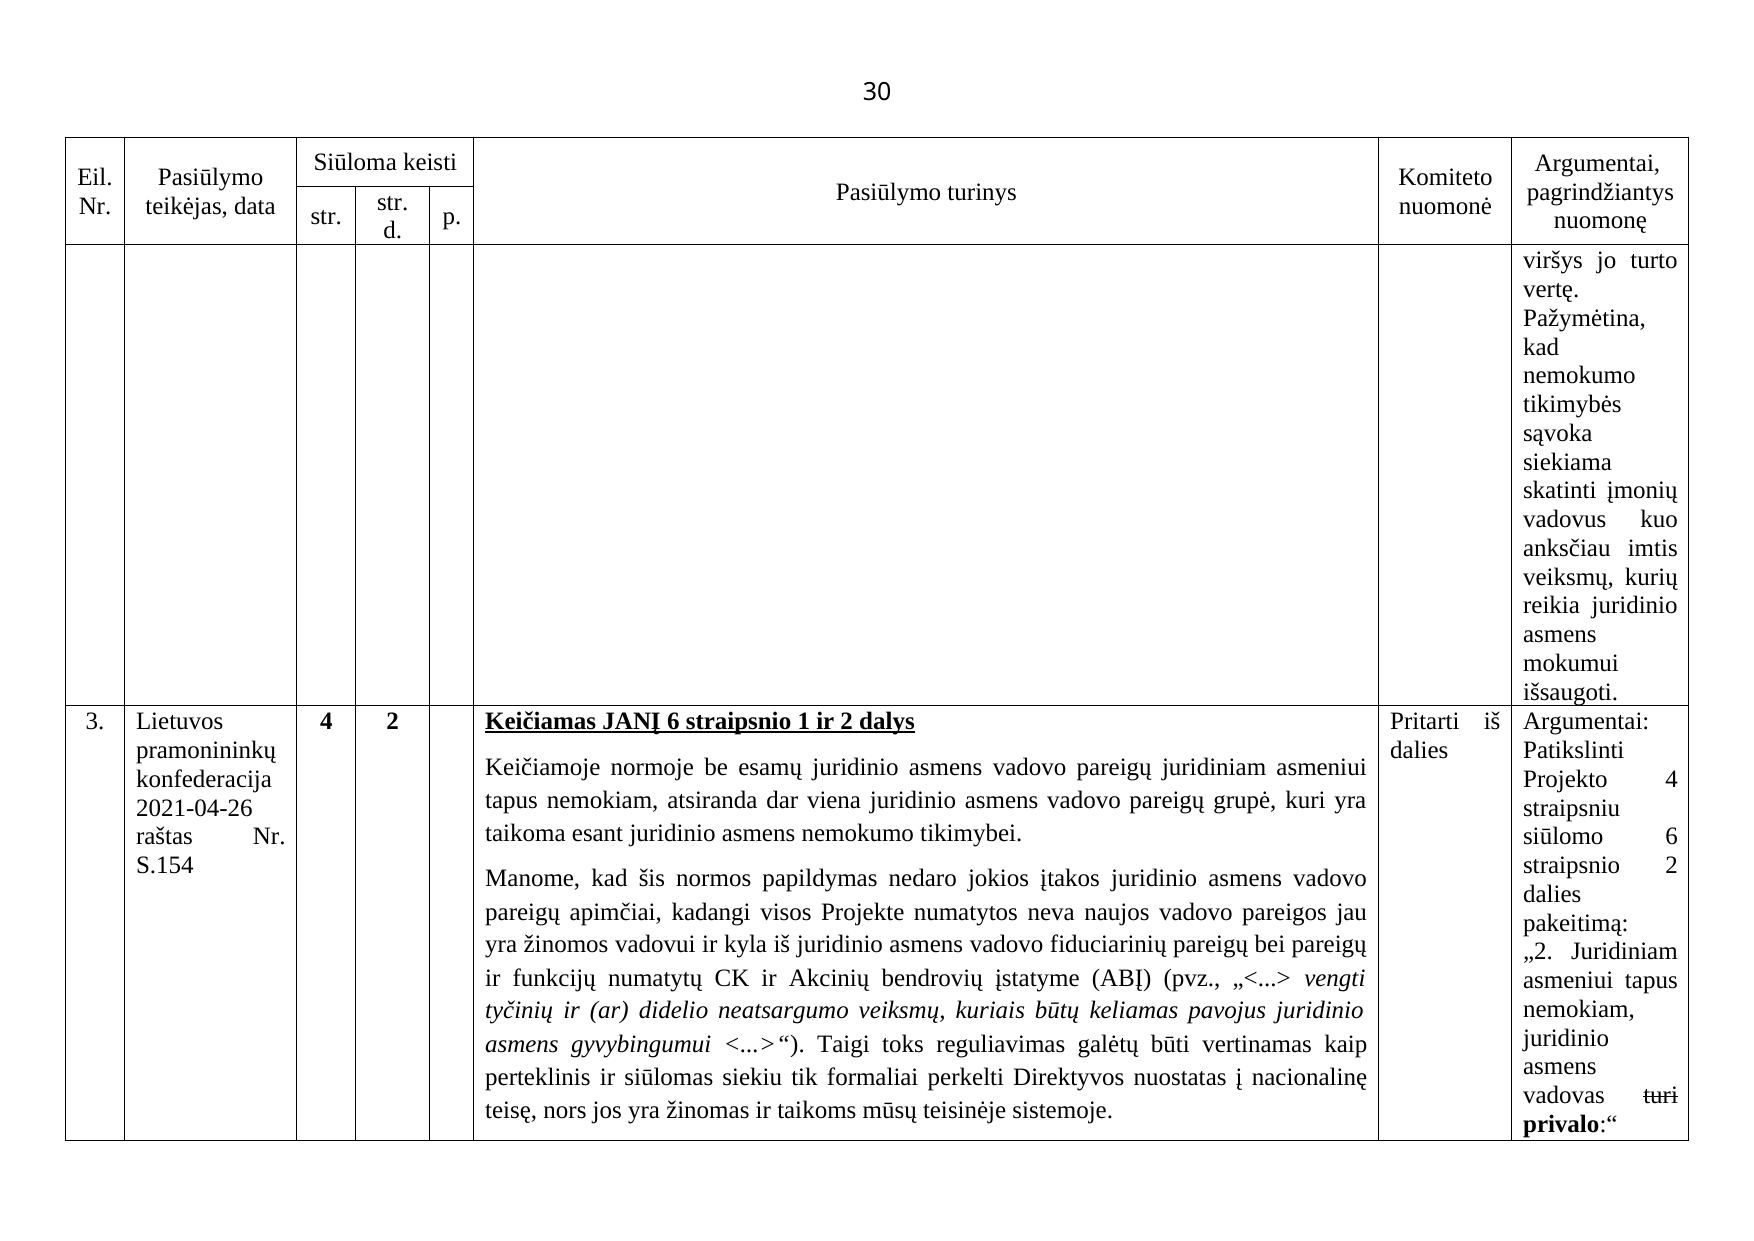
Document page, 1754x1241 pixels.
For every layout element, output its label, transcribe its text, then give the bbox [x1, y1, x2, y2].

table_cell [297, 245, 355, 705]
table_header Komiteto nuomonė [1379, 138, 1511, 244]
table_cell [474, 245, 1378, 705]
table_cell [125, 245, 296, 705]
table_cell str. [297, 187, 355, 244]
table_cell [66, 245, 124, 705]
table_header Pasiūlymo teikėjas, data [125, 138, 296, 244]
table_header Eil. Nr. [66, 138, 124, 244]
table_cell str. d. [356, 187, 429, 244]
table_cell [430, 245, 473, 705]
table_header Argumentai, pagrindžiantys nuomonę [1512, 138, 1688, 244]
table_cell 3. [66, 706, 124, 1140]
table_cell [356, 245, 429, 705]
table_cell p. [430, 187, 473, 244]
table_cell Argumentai: Patikslinti Projekto 4 straipsniu siūlomo 6 straipsnio 2 dalies pakeitimą: „2. Juridiniam asmeniui tapus nemokiam, juridinio asmens vadovas turi privalo:“ [1512, 706, 1688, 1140]
table_cell Pritarti iš dalies [1379, 706, 1511, 1140]
table_cell [430, 706, 473, 1140]
table_cell [1379, 245, 1511, 705]
table_cell Keičiamas JANĮ 6 straipsnio 1 ir 2 dalys Keičiamoje normoje be esamų juridinio asmens vadovo pareigų juridiniam asmeniui tapus nemokiam, atsiranda dar viena juridinio asmens vadovo pareigų grupė, kuri yra taikoma esant juridinio asmens nemokumo tikimybei. Manome, kad šis normos papildymas nedaro jokios įtakos juridinio asmens vadovo pareigų apimčiai, kadangi visos Projekte numatytos neva naujos vadovo pareigos jau yra žinomos vadovui ir kyla iš juridinio asmens vadovo fiduciarinių pareigų bei pareigų ir funkcijų numatytų CK ir Akcinių bendrovių įstatyme (ABĮ) (pvz., „<...> vengti tyčinių ir (ar) didelio neatsargumo veiksmų, kuriais būtų keliamas pavojus juridinio asmens gyvybingumui <...>“). Taigi toks reguliavimas galėtų būti vertinamas kaip perteklinis ir siūlomas siekiu tik formaliai perkelti Direktyvos nuostatas į nacionalinę teisę, nors jos yra žinomas ir taikoms mūsų teisinėje sistemoje. [474, 706, 1378, 1140]
table_cell 2 [356, 706, 429, 1140]
table_cell Lietuvos pramonininkų konfederacija 2021-04-26 raštas Nr. S.154 [125, 706, 296, 1140]
table_cell 4 [297, 706, 355, 1140]
table_header Pasiūlymo turinys [474, 138, 1378, 244]
table_cell viršys jo turto vertę. Pažymėtina, kad nemokumo tikimybės sąvoka siekiama skatinti įmonių vadovus kuo anksčiau imtis veiksmų, kurių reikia juridinio asmens mokumui išsaugoti. [1512, 245, 1688, 705]
table_header Siūloma keisti [297, 138, 473, 186]
